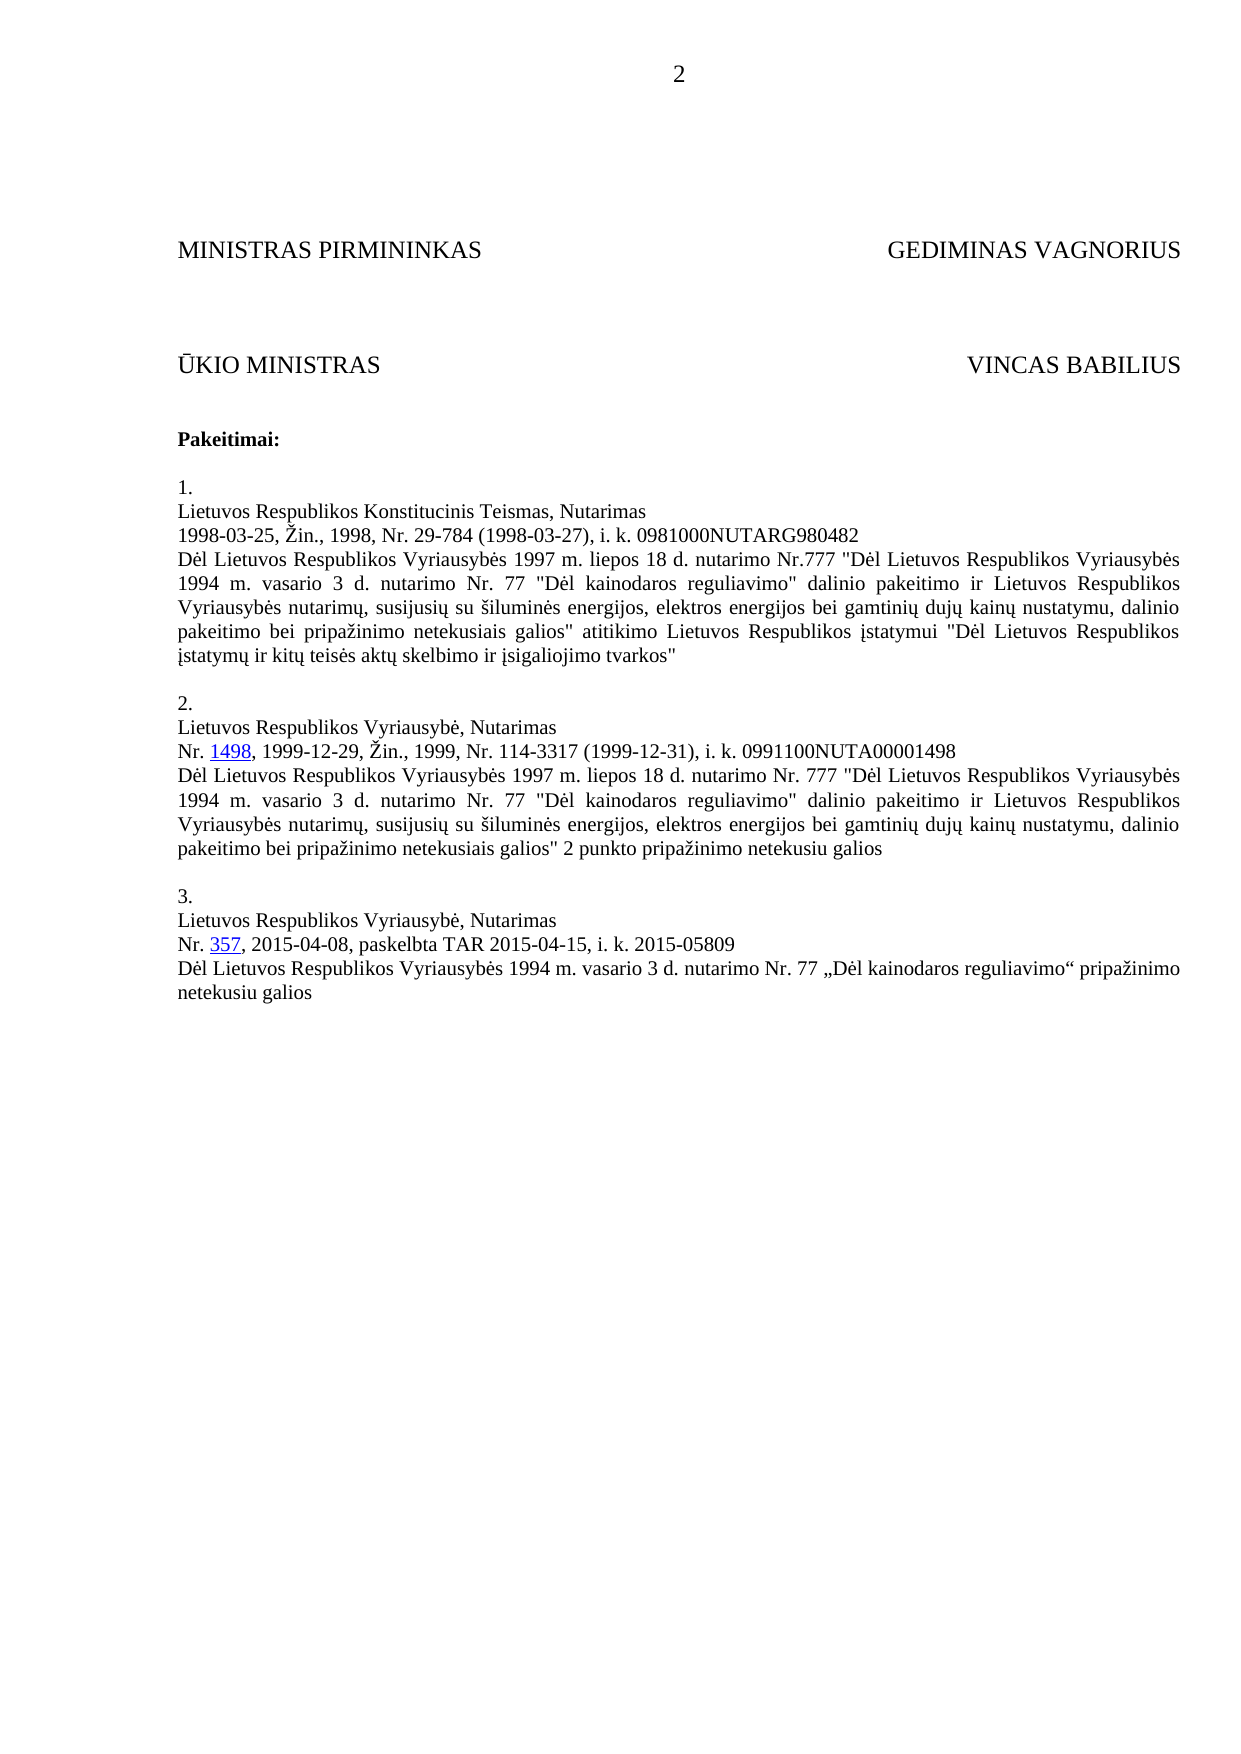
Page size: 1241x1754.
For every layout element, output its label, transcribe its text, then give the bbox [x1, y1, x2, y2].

text Nr. 357, 2015-04-08, paskelbta TAR 2015-04-15, i. k. 2015-05809 [177, 932, 1181, 956]
text 3. [177, 884, 1181, 908]
text Dėl Lietuvos Respublikos Vyriausybės 1994 m. vasario 3 d. nutarimo Nr. 77 „Dėl kainodaros reguliavimo“ pripažinimo netekusiu galios [177, 956, 1181, 1004]
text 1. [177, 475, 1181, 499]
text Pakeitimai: [177, 427, 1181, 451]
text Lietuvos Respublikos Konstitucinis Teismas, Nutarimas [177, 499, 1181, 523]
text 2. [177, 691, 1181, 715]
text Dėl Lietuvos Respublikos Vyriausybės 1997 m. liepos 18 d. nutarimo Nr. 777 "Dėl Lietuvos Respublikos Vyriausybės 1994 m. vasario 3 d. nutarimo Nr. 77 "Dėl kainodaros reguliavimo" dalinio pakeitimo ir Lietuvos Respublikos Vyriausybės nutarimų, susijusių su šiluminės energijos, elektros energijos bei gamtinių dujų kainų nustatymu, dalinio pakeitimo bei pripažinimo netekusiais galios" 2 punkto pripažinimo netekusiu galios [177, 763, 1181, 860]
text Ministras Pirmininkas Gediminas Vagnorius [177, 235, 1181, 263]
text Dėl Lietuvos Respublikos Vyriausybės 1997 m. liepos 18 d. nutarimo Nr.777 "Dėl Lietuvos Respublikos Vyriausybės 1994 m. vasario 3 d. nutarimo Nr. 77 "Dėl kainodaros reguliavimo" dalinio pakeitimo ir Lietuvos Respublikos Vyriausybės nutarimų, susijusių su šiluminės energijos, elektros energijos bei gamtinių dujų kainų nustatymu, dalinio pakeitimo bei pripažinimo netekusiais galios" atitikimo Lietuvos Respublikos įstatymui "Dėl Lietuvos Respublikos įstatymų ir kitų teisės aktų skelbimo ir įsigaliojimo tvarkos" [177, 547, 1181, 667]
text Lietuvos Respublikos Vyriausybė, Nutarimas [177, 908, 1181, 932]
text 1998-03-25, Žin., 1998, Nr. 29-784 (1998-03-27), i. k. 0981000NUTARG980482 [177, 523, 1181, 547]
text Lietuvos Respublikos Vyriausybė, Nutarimas [177, 715, 1181, 739]
text Ūkio ministras Vincas Babilius [177, 350, 1181, 378]
text Nr. 1498, 1999-12-29, Žin., 1999, Nr. 114-3317 (1999-12-31), i. k. 0991100NUTA00001498 [177, 739, 1181, 763]
